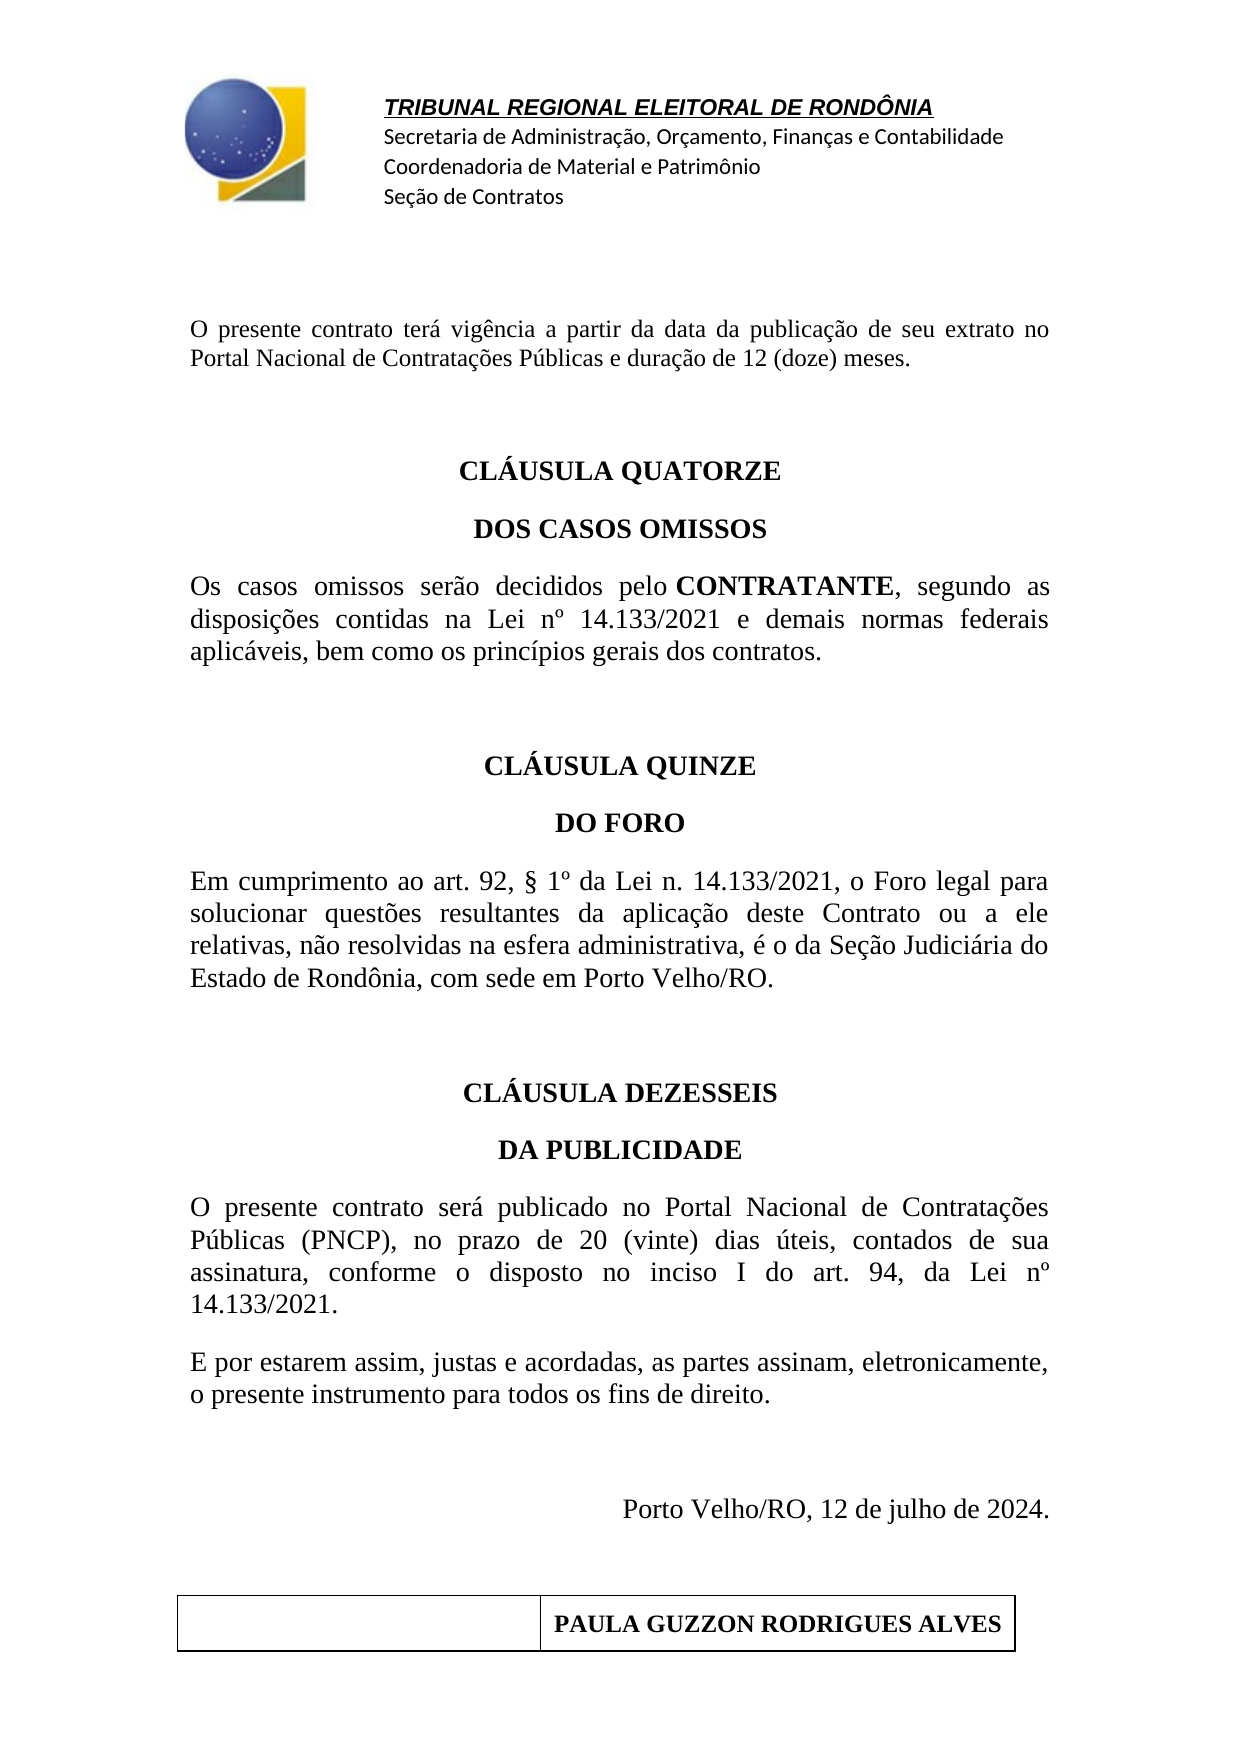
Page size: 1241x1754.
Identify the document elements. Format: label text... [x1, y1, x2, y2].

text O presente contrato será publicado no Portal Nacional de Contratações Públicas (PNCP), no prazo de 20 (vinte) dias úteis, contados de sua assinatura, conforme o disposto no inciso I do art. 94, da Lei nº 14.133/2021. [190, 1190, 1051, 1320]
text E por estarem assim, justas e acordadas, as partes assinam, eletronicamente, o presente instrumento para todos os fins de direito. [190, 1345, 1051, 1410]
text DA PUBLICIDADE [190, 1133, 1051, 1165]
text DOS CASOS OMISSOS [190, 512, 1051, 544]
text Os casos omissos serão decididos pelo CONTRATANTE, segundo as disposições contidas na Lei nº 14.133/2021 e demais normas federais aplicáveis, bem como os princípios gerais dos contratos. [190, 569, 1051, 666]
text Em cumprimento ao art. 92, § 1º da Lei n. 14.133/2021, o Foro legal para solucionar questões resultantes da aplicação deste Contrato ou a ele relativas, não resolvidas na esfera administrativa, é o da Seção Judiciária do Estado de Rondônia, com sede em Porto Velho/RO. [190, 864, 1051, 993]
table_header PAULA GUZZON RODRIGUES ALVES [541, 1596, 1014, 1650]
text DO FORO [190, 806, 1051, 839]
text O presente contrato terá vigência a partir da data da publicação de seu extrato no Portal Nacional de Contratações Públicas e duração de 12 (doze) meses. [190, 314, 1051, 372]
text CLÁUSULA DEZESSEIS [190, 1076, 1051, 1108]
text Porto Velho/RO, 12 de julho de 2024. [190, 1492, 1051, 1524]
table_header [178, 1596, 540, 1650]
text CLÁUSULA QUINZE [190, 749, 1051, 781]
text CLÁUSULA QUATORZE [190, 454, 1051, 487]
